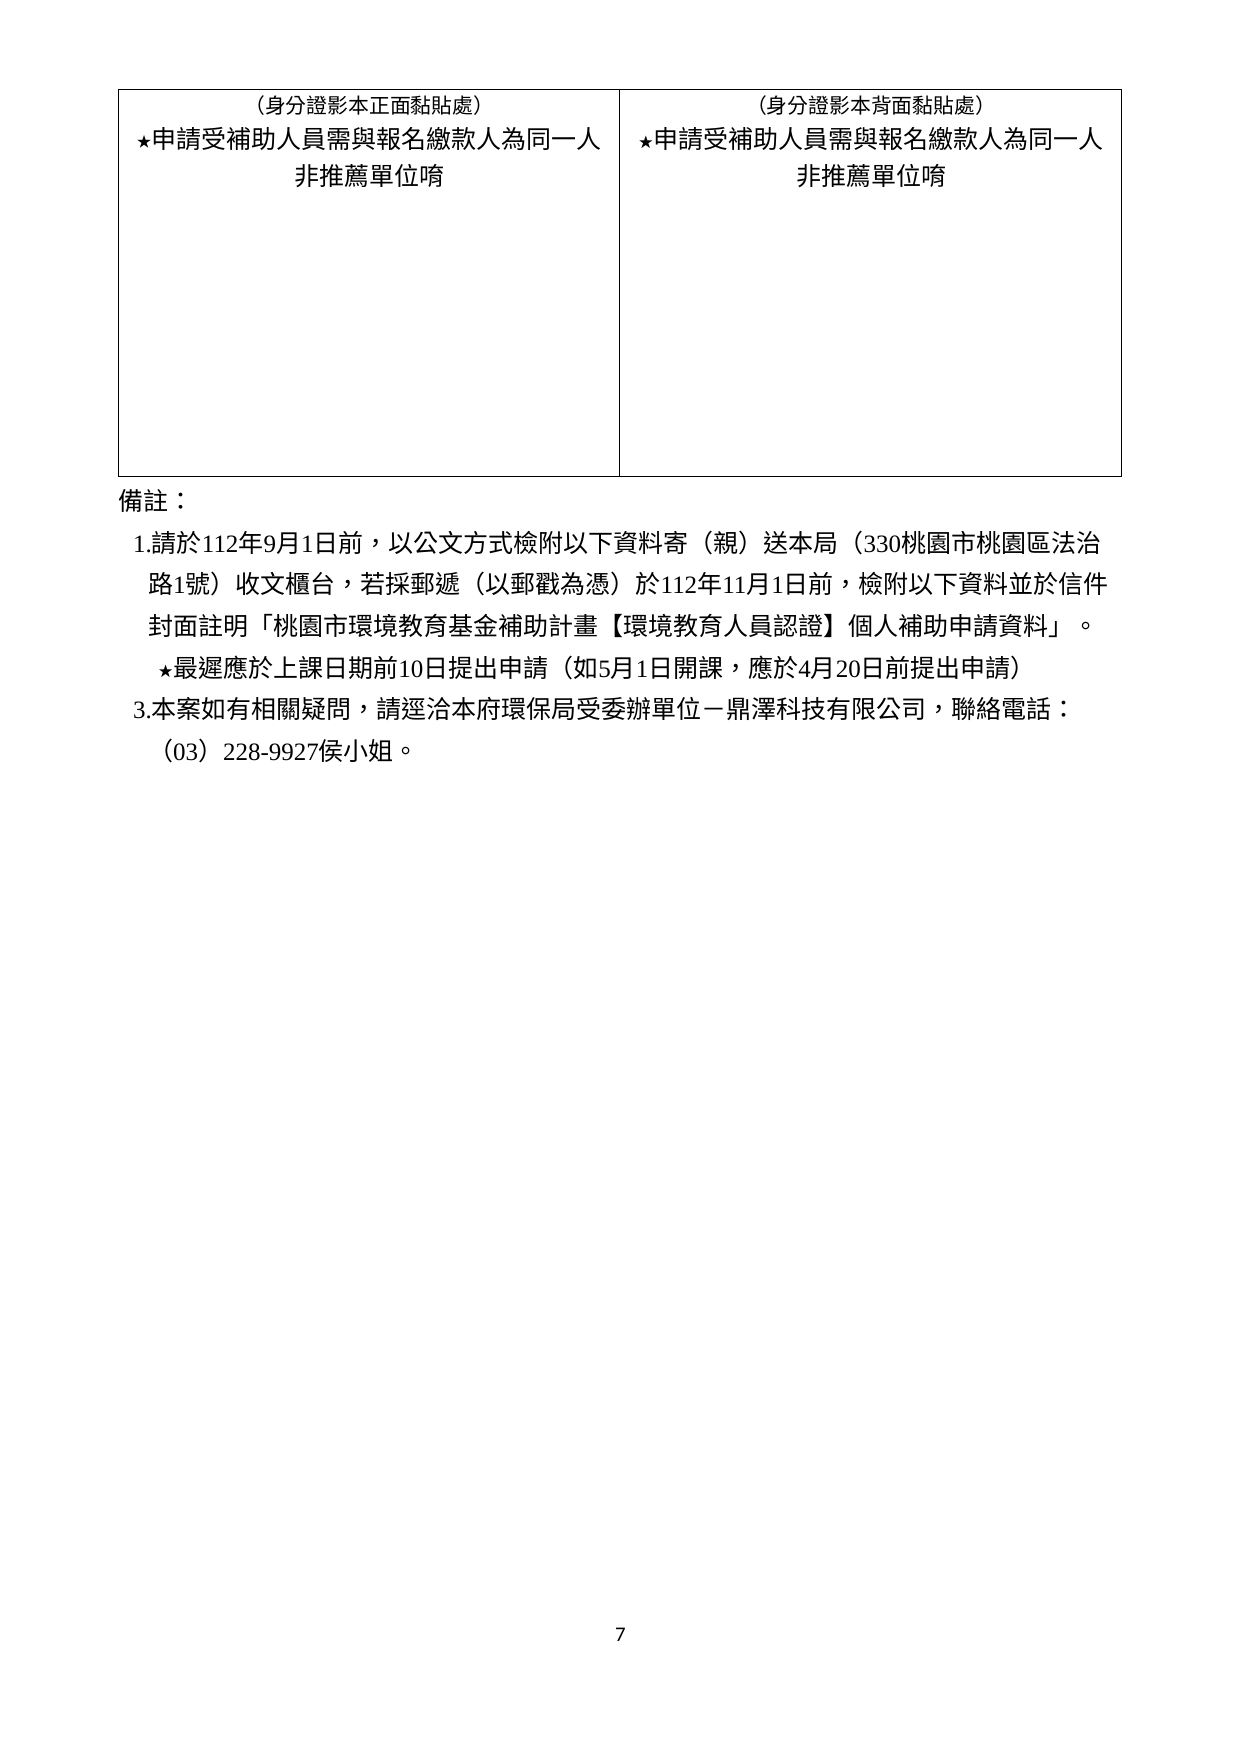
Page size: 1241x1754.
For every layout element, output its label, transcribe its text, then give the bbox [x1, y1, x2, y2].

text 備註： [118, 477, 1122, 519]
text ★最遲應於上課日期前10日提出申請（如5月1日開課，應於4月20日前提出申請） [133, 644, 1122, 685]
text 3.本案如有相關疑問，請逕洽本府環保局受委辦單位－鼎澤科技有限公司，聯絡電話：（03）228-9927侯小姐。 [133, 685, 1122, 769]
table_cell （身分證影本正面黏貼處） ★申請受補助人員需與報名繳款人為同一人 非推薦單位唷 [119, 90, 619, 476]
table_cell （身分證影本背面黏貼處） ★申請受補助人員需與報名繳款人為同一人 非推薦單位唷 [620, 90, 1121, 476]
text 1.請於112年9月1日前，以公文方式檢附以下資料寄（親）送本局（330桃園市桃園區法治路1號）收文櫃台，若採郵遞（以郵戳為憑）於112年11月1日前，檢附以下資料並於信件封面註明「桃園市環境教育基金補助計畫【環境教育人員認證】個人補助申請資料」。 [133, 519, 1122, 644]
